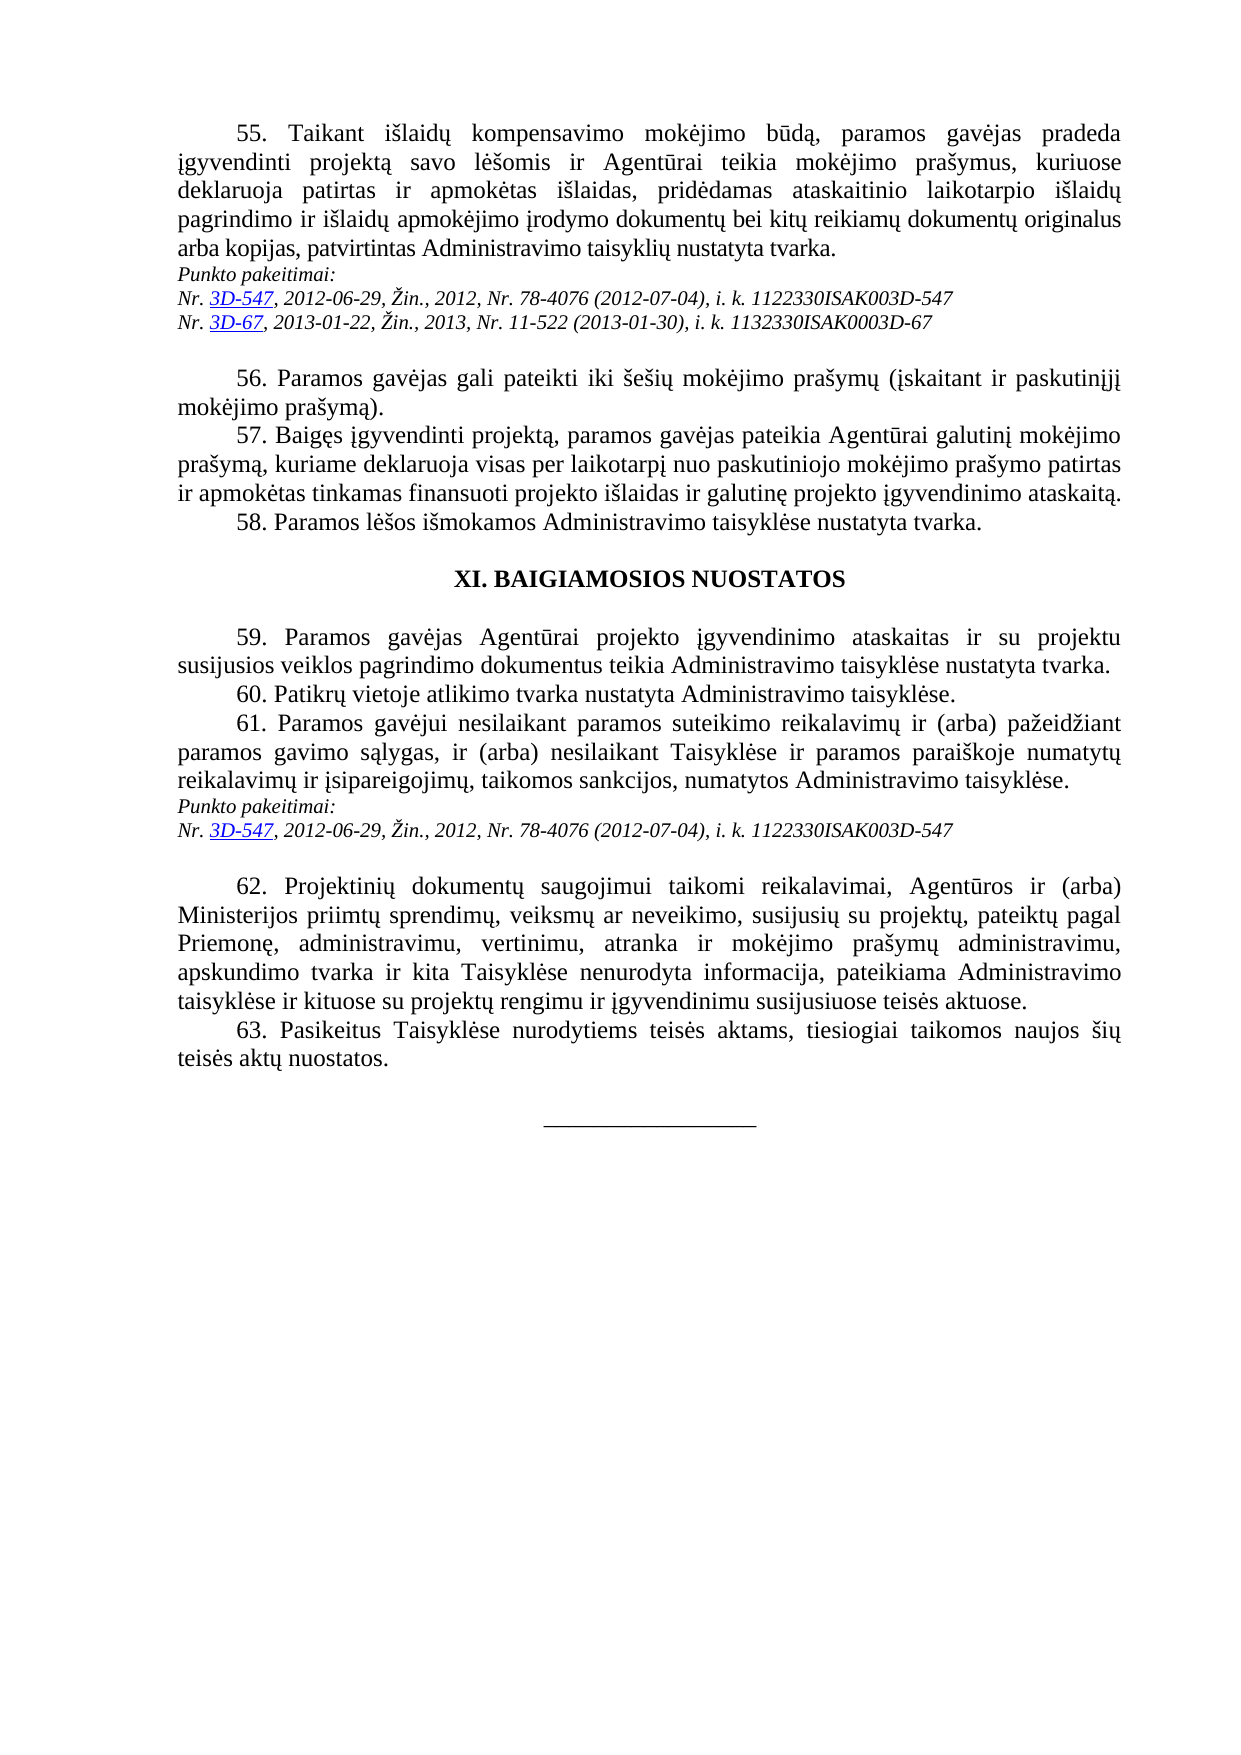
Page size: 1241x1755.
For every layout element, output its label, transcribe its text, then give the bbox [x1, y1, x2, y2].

text 57. Baigęs įgyvendinti projektą, paramos gavėjas pateikia Agentūrai galutinį mokėjimo prašymą, kuriame deklaruoja visas per laikotarpį nuo paskutiniojo mokėjimo prašymo patirtas ir apmokėtas tinkamas finansuoti projekto išlaidas ir galutinę projekto įgyvendinimo ataskaitą. [177, 420, 1122, 507]
text 56. Paramos gavėjas gali pateikti iki šešių mokėjimo prašymų (įskaitant ir paskutinįjį mokėjimo prašymą). [177, 363, 1122, 420]
text _________________ [177, 1101, 1122, 1130]
text Nr. 3D-67, 2013-01-22, Žin., 2013, Nr. 11-522 (2013-01-30), i. k. 1132330ISAK0003D-67 [177, 310, 1122, 334]
text 58. Paramos lėšos išmokamos Administravimo taisyklėse nustatyta tvarka. [177, 507, 1122, 535]
text 61. Paramos gavėjui nesilaikant paramos suteikimo reikalavimų ir (arba) pažeidžiant paramos gavimo sąlygas, ir (arba) nesilaikant Taisyklėse ir paramos paraiškoje numatytų reikalavimų ir įsipareigojimų, taikomos sankcijos, numatytos Administravimo taisyklėse. [177, 708, 1122, 794]
text 59. Paramos gavėjas Agentūrai projekto įgyvendinimo ataskaitas ir su projektu susijusios veiklos pagrindimo dokumentus teikia Administravimo taisyklėse nustatyta tvarka. [177, 622, 1122, 679]
text Nr. 3D-547, 2012-06-29, Žin., 2012, Nr. 78-4076 (2012-07-04), i. k. 1122330ISAK003D-547 [177, 818, 1122, 842]
text XI. BAIGIAMOSIOS NUOSTATOS [177, 564, 1122, 593]
text 60. Patikrų vietoje atlikimo tvarka nustatyta Administravimo taisyklėse. [177, 679, 1122, 708]
text Punkto pakeitimai: [177, 794, 1122, 818]
text Nr. 3D-547, 2012-06-29, Žin., 2012, Nr. 78-4076 (2012-07-04), i. k. 1122330ISAK003D-547 [177, 286, 1122, 310]
text 55. Taikant išlaidų kompensavimo mokėjimo būdą, paramos gavėjas pradeda įgyvendinti projektą savo lėšomis ir Agentūrai teikia mokėjimo prašymus, kuriuose deklaruoja patirtas ir apmokėtas išlaidas, pridėdamas ataskaitinio laikotarpio išlaidų pagrindimo ir išlaidų apmokėjimo įrodymo dokumentų bei kitų reikiamų dokumentų originalus arba kopijas, patvirtintas Administravimo taisyklių nustatyta tvarka. [177, 118, 1122, 262]
text Punkto pakeitimai: [177, 262, 1122, 286]
text 62. Projektinių dokumentų saugojimui taikomi reikalavimai, Agentūros ir (arba) Ministerijos priimtų sprendimų, veiksmų ar neveikimo, susijusių su projektų, pateiktų pagal Priemonę, administravimu, vertinimu, atranka ir mokėjimo prašymų administravimu, apskundimo tvarka ir kita Taisyklėse nenurodyta informacija, pateikiama Administravimo taisyklėse ir kituose su projektų rengimu ir įgyvendinimu susijusiuose teisės aktuose. [177, 871, 1122, 1015]
text 63. Pasikeitus Taisyklėse nurodytiems teisės aktams, tiesiogiai taikomos naujos šių teisės aktų nuostatos. [177, 1015, 1122, 1072]
